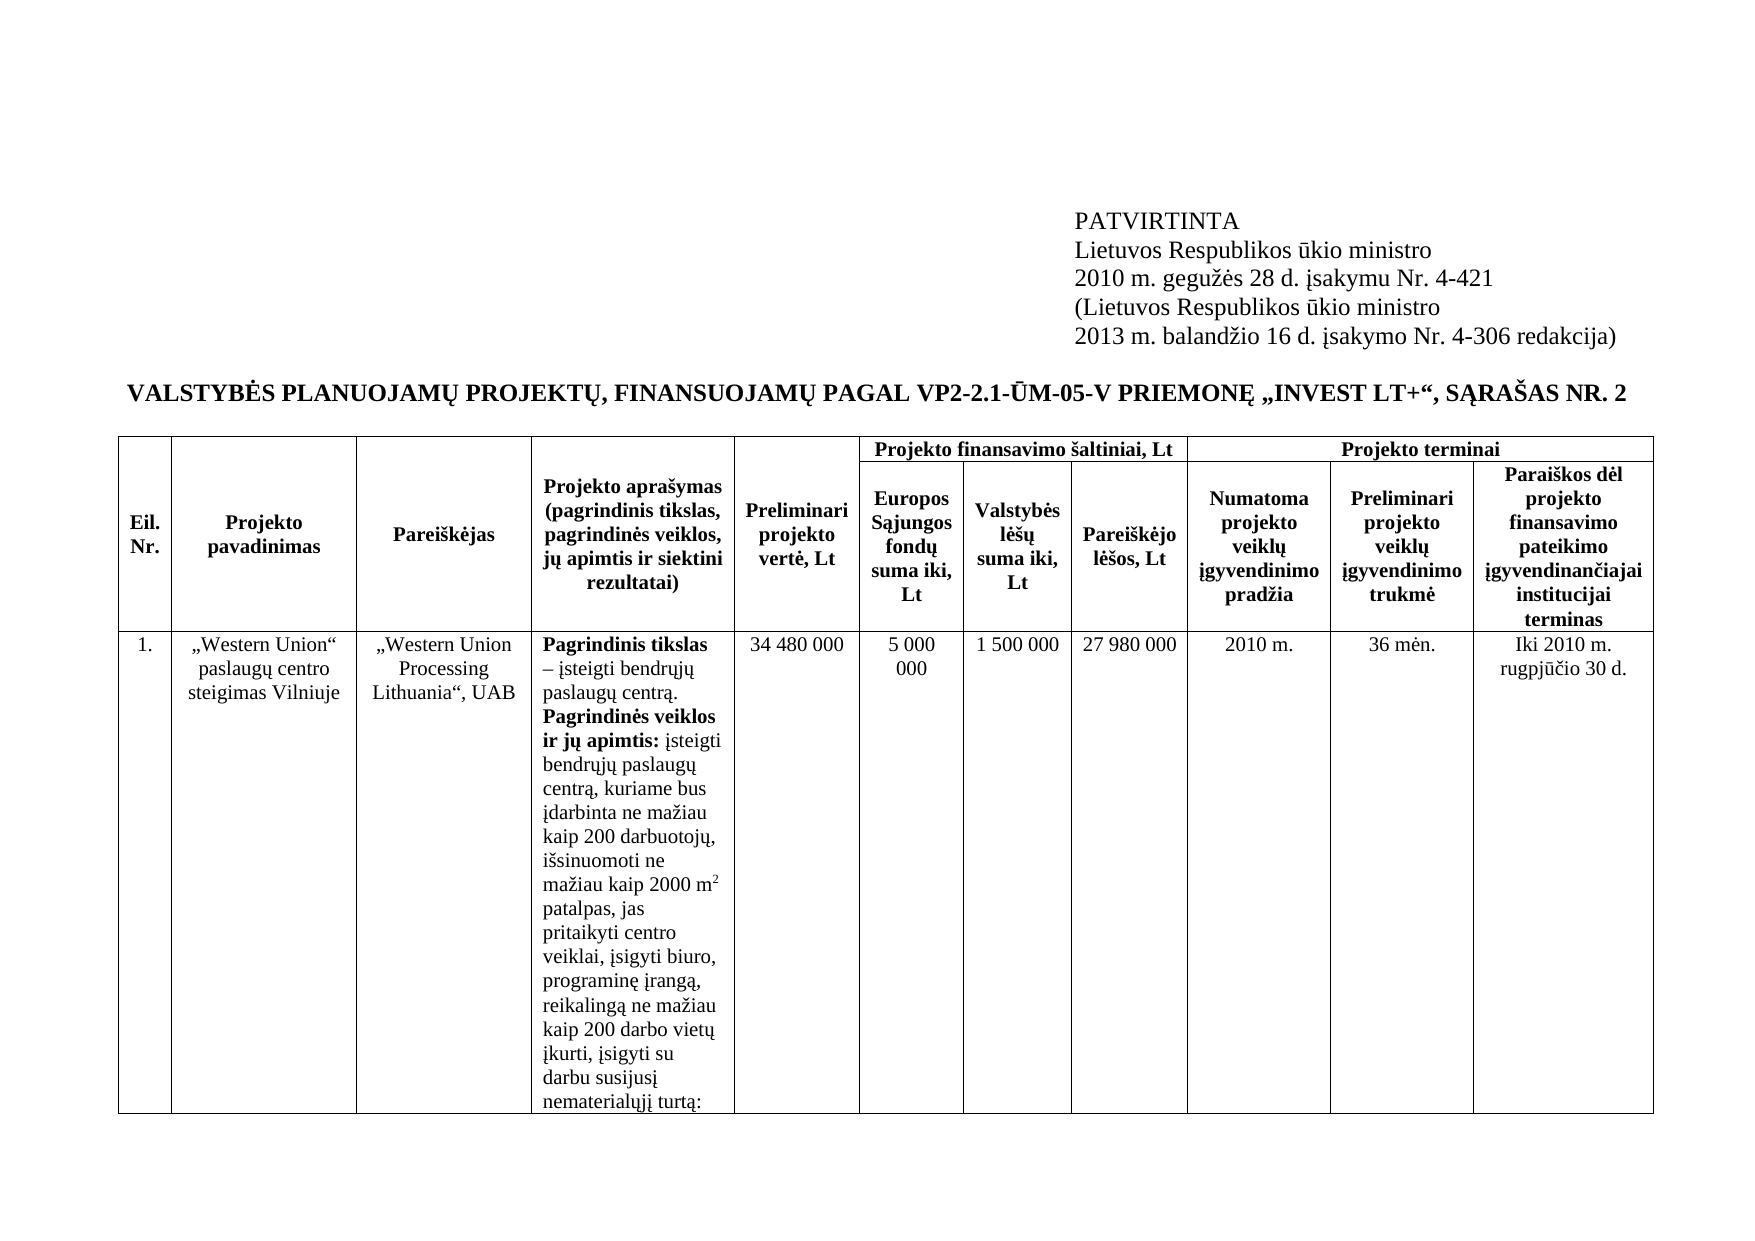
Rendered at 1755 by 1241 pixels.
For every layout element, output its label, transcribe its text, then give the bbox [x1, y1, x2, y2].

table_cell 34 480 000 [735, 632, 859, 1113]
text VALSTYBĖS PLANUOJAMŲ PROJEKTŲ, FINANSUOJAMŲ PAGAL VP2-2.1-ŪM-05-V PRIEMONĘ „INVEST LT+“, SĄRAŠAS NR. 2 [118, 378, 1636, 407]
table_header Projekto finansavimo šaltiniai, Lt [860, 437, 1187, 461]
table_cell Preliminari projekto veiklų įgyvendinimo trukmė [1331, 462, 1473, 631]
table_cell 5 000 000 [860, 632, 963, 1113]
table_cell Europos Sąjungos fondų suma iki, Lt [860, 462, 963, 631]
table_cell Paraiškos dėl projekto finansavimo pateikimo įgyvendinančiajai institucijai terminas [1474, 462, 1653, 631]
table_cell 1. [119, 632, 171, 1113]
table_header Preliminari projekto vertė, Lt [735, 437, 859, 631]
text (Lietuvos Respublikos ūkio ministro [1074, 292, 1636, 321]
table_cell Numatoma projekto veiklų įgyvendinimo pradžia [1188, 462, 1330, 631]
table_header Projekto pavadinimas [172, 437, 356, 631]
table_cell Iki 2010 m. rugpjūčio 30 d. [1474, 632, 1653, 1113]
text PATVIRTINTA [1074, 206, 1636, 235]
table_cell Pagrindinis tikslas – įsteigti bendrųjų paslaugų centrą. Pagrindinės veiklos ir jų apimtis: įsteigti bendrųjų paslaugų centrą, kuriame bus įdarbinta ne mažiau kaip 200 darbuotojų, išsinuomoti ne mažiau kaip 2000 m2 patalpas, jas pritaikyti centro veiklai, įsigyti biuro, programinę įrangą, reikalingą ne mažiau kaip 200 darbo vietų įkurti, įsigyti su darbu susijusį nematerialųjį turtą: [532, 632, 734, 1113]
table_cell Valstybės lėšų suma iki, Lt [964, 462, 1071, 631]
text Lietuvos Respublikos ūkio ministro [1074, 235, 1636, 263]
table_cell 27 980 000 [1072, 632, 1187, 1113]
table_cell „Western Union“ paslaugų centro steigimas Vilniuje [172, 632, 356, 1113]
table_header Eil. Nr. [119, 437, 171, 631]
text 2013 m. balandžio 16 d. įsakymo Nr. 4-306 redakcija) [1074, 321, 1636, 350]
table_cell 2010 m. [1188, 632, 1330, 1113]
table_cell „Western Union Processing Lithuania“, UAB [357, 632, 531, 1113]
text 2010 m. gegužės 28 d. įsakymu Nr. 4-421 [1074, 263, 1636, 292]
table_header Projekto terminai [1188, 437, 1653, 461]
table_header Projekto aprašymas (pagrindinis tikslas, pagrindinės veiklos, jų apimtis ir siektini rezultatai) [532, 437, 734, 631]
table_cell 36 mėn. [1331, 632, 1473, 1113]
table_cell Pareiškėjo lėšos, Lt [1072, 462, 1187, 631]
table_header Pareiškėjas [357, 437, 531, 631]
table_cell 1 500 000 [964, 632, 1071, 1113]
